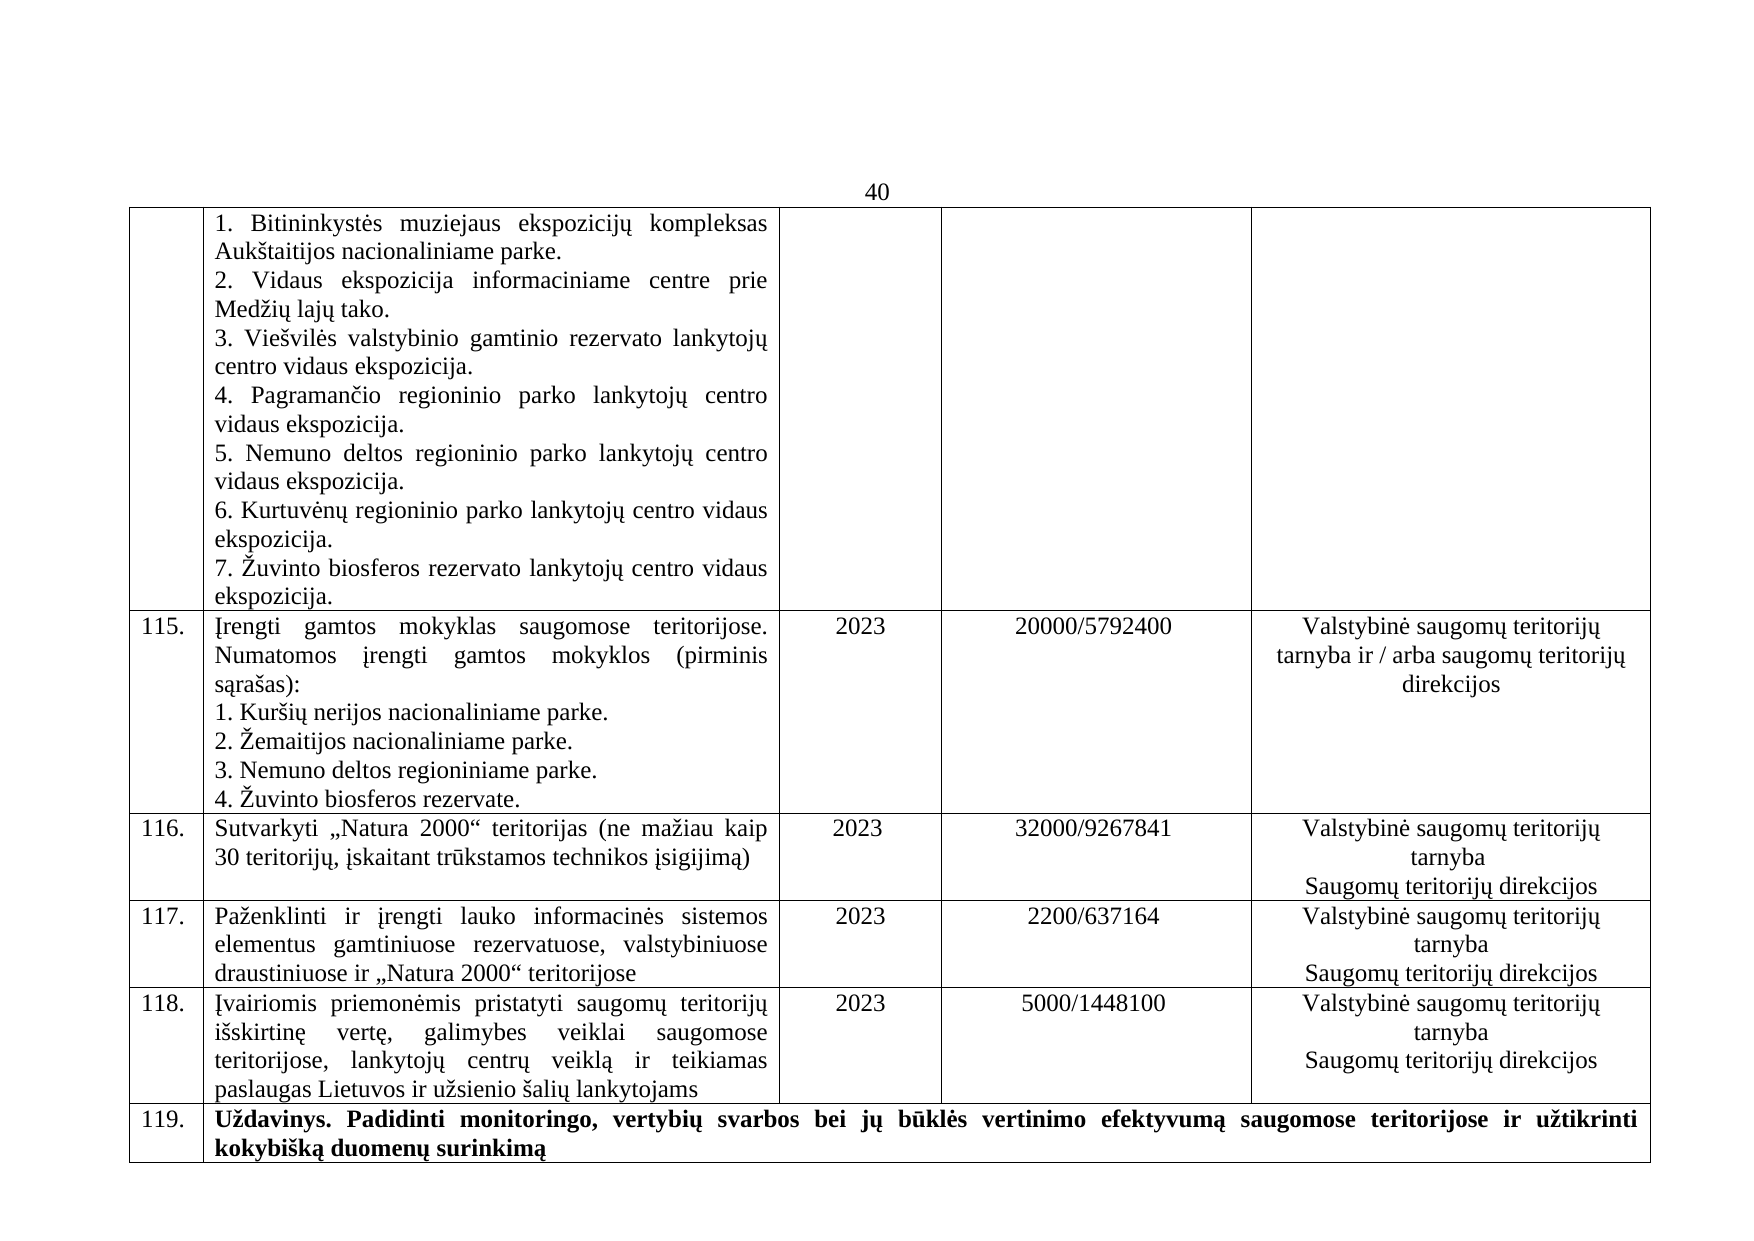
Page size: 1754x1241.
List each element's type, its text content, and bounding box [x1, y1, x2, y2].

table_cell 5000/1448100 [942, 988, 1251, 1103]
table_cell 115. [130, 611, 203, 812]
table_cell 32000/9267841 [942, 814, 1251, 900]
table_cell Uždavinys. Padidinti monitoringo, vertybių svarbos bei jų būklės vertinimo efektyvumą saugomose teritorijose ir užtikrinti kokybišką duomenų surinkimą [204, 1104, 1650, 1162]
table_cell 2023 [780, 814, 941, 900]
table_cell 2200/637164 [942, 901, 1251, 987]
table_cell [780, 208, 941, 610]
table_cell [1252, 208, 1650, 610]
table_cell 118. [130, 988, 203, 1103]
table_cell 2023 [780, 901, 941, 987]
table_cell 116. [130, 814, 203, 900]
table_cell Paženklinti ir įrengti lauko informacinės sistemos elementus gamtiniuose rezervatuose, valstybiniuose draustiniuose ir „Natura 2000“ teritorijose [204, 901, 779, 987]
table_cell 119. [130, 1104, 203, 1162]
table_cell 20000/5792400 [942, 611, 1251, 812]
table_cell 2023 [780, 611, 941, 812]
table_cell Įvairiomis priemonėmis pristatyti saugomų teritorijų išskirtinę vertę, galimybes veiklai saugomose teritorijose, lankytojų centrų veiklą ir teikiamas paslaugas Lietuvos ir užsienio šalių lankytojams [204, 988, 779, 1103]
table_cell 117. [130, 901, 203, 987]
table_cell Valstybinė saugomų teritorijų tarnyba ir / arba saugomų teritorijų direkcijos [1252, 611, 1650, 812]
table_cell 2023 [780, 988, 941, 1103]
table_cell [130, 208, 203, 610]
table_cell Valstybinė saugomų teritorijų tarnyba Saugomų teritorijų direkcijos [1252, 901, 1650, 987]
table_cell 1. Bitininkystės muziejaus ekspozicijų kompleksas Aukštaitijos nacionaliniame parke. 2. Vidaus ekspozicija informaciniame centre prie Medžių lajų tako. 3. Viešvilės valstybinio gamtinio rezervato lankytojų centro vidaus ekspozicija. 4. Pagramančio regioninio parko lankytojų centro vidaus ekspozicija. 5. Nemuno deltos regioninio parko lankytojų centro vidaus ekspozicija. 6. Kurtuvėnų regioninio parko lankytojų centro vidaus ekspozicija. 7. Žuvinto biosferos rezervato lankytojų centro vidaus ekspozicija. [204, 208, 779, 610]
table_cell [942, 208, 1251, 610]
table_cell Įrengti gamtos mokyklas saugomose teritorijose. Numatomos įrengti gamtos mokyklos (pirminis sąrašas): 1. Kuršių nerijos nacionaliniame parke. 2. Žemaitijos nacionaliniame parke. 3. Nemuno deltos regioniniame parke. 4. Žuvinto biosferos rezervate. [204, 611, 779, 812]
table_cell Valstybinė saugomų teritorijų tarnyba Saugomų teritorijų direkcijos [1252, 814, 1650, 900]
table_cell Sutvarkyti „Natura 2000“ teritorijas (ne mažiau kaip 30 teritorijų, įskaitant trūkstamos technikos įsigijimą) [204, 814, 779, 900]
table_cell Valstybinė saugomų teritorijų tarnyba Saugomų teritorijų direkcijos [1252, 988, 1650, 1103]
